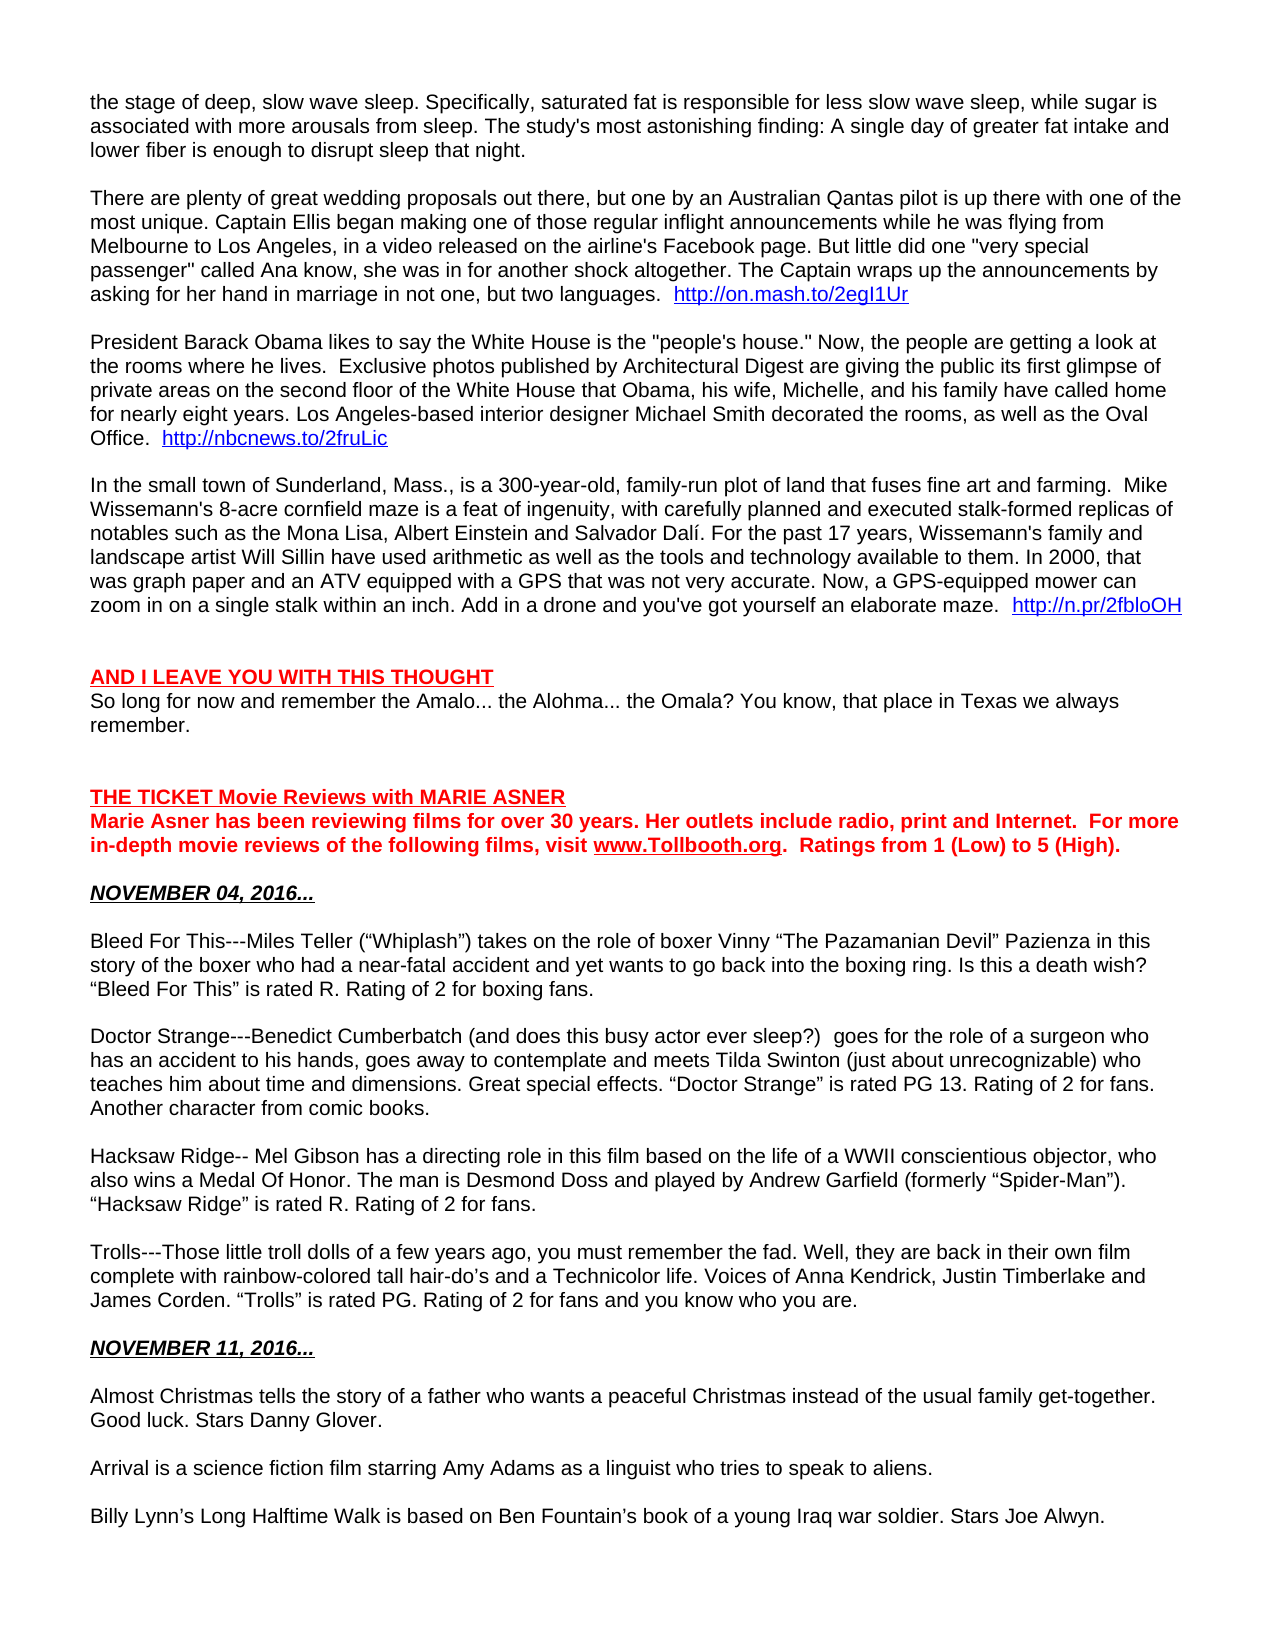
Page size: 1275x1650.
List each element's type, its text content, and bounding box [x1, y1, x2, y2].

text NOVEMBER 04, 2016... [90, 881, 1185, 904]
text There are plenty of great wedding proposals out there, but one by an Australian Qantas pilot is up there with one of the most unique. Captain Ellis began making one of those regular inflight announcements while he was flying from Melbourne to Los Angeles, in a video released on the airline's Facebook page. But little did one "very special passenger" called Ana know, she was in for another shock altogether. The Captain wraps up the announcements by asking for her hand in marriage in not one, but two languages. http://on.mash.to/2egI1Ur [90, 186, 1185, 306]
text Bleed For This---Miles Teller (“Whiplash”) takes on the role of boxer Vinny “The Pazamanian Devil” Pazienza in this story of the boxer who had a near-fatal accident and yet wants to go back into the boxing ring. Is this a death wish? “Bleed For This” is rated R. Rating of 2 for boxing fans. [90, 928, 1185, 1000]
text Arrival is a science fiction film starring Amy Adams as a linguist who tries to speak to aliens. [90, 1456, 1185, 1479]
text In the small town of Sunderland, Mass., is a 300-year-old, family-run plot of land that fuses fine art and farming. Mike Wissemann's 8-acre cornfield maze is a feat of ingenuity, with carefully planned and executed stalk-formed replicas of notables such as the Mona Lisa, Albert Einstein and Salvador Dalí. For the past 17 years, Wissemann's family and landscape artist Will Sillin have used arithmetic as well as the tools and technology available to them. In 2000, that was graph paper and an ATV equipped with a GPS that was not very accurate. Now, a GPS-equipped mower can zoom in on a single stalk within an inch. Add in a drone and you've got yourself an elaborate maze. http://n.pr/2fbloOH [90, 473, 1185, 617]
text Marie Asner has been reviewing films for over 30 years. Her outlets include radio, print and Internet. For more in-depth movie reviews of the following films, visit www.Tollbooth.org. Ratings from 1 (Low) to 5 (High). [90, 809, 1185, 857]
text the stage of deep, slow wave sleep. Specifically, saturated fat is responsible for less slow wave sleep, while sugar is associated with more arousals from sleep. The study's most astonishing finding: A single day of greater fat intake and lower fiber is enough to disrupt sleep that night. [90, 90, 1185, 162]
text Billy Lynn’s Long Halftime Walk is based on Ben Fountain’s book of a young Iraq war soldier. Stars Joe Alwyn. [90, 1503, 1185, 1527]
text Hacksaw Ridge-- Mel Gibson has a directing role in this film based on the life of a WWII conscientious objector, who also wins a Medal Of Honor. The man is Desmond Doss and played by Andrew Garfield (formerly “Spider-Man”). “Hacksaw Ridge” is rated R. Rating of 2 for fans. [90, 1144, 1185, 1216]
text AND I LEAVE YOU WITH THIS THOUGHT [90, 665, 1185, 689]
text So long for now and remember the Amalo... the Alohma... the Omala? You know, that place in Texas we always remember. [90, 689, 1185, 737]
text President Barack Obama likes to say the White House is the "people's house." Now, the people are getting a look at the rooms where he lives. Exclusive photos published by Architectural Digest are giving the public its first glimpse of private areas on the second floor of the White House that Obama, his wife, Michelle, and his family have called home for nearly eight years. Los Angeles-based interior designer Michael Smith decorated the rooms, as well as the Oval Office. http://nbcnews.to/2fruLic [90, 329, 1185, 449]
text THE TICKET Movie Reviews with MARIE ASNER [90, 785, 1185, 809]
text Almost Christmas tells the story of a father who wants a peaceful Christmas instead of the usual family get-together. Good luck. Stars Danny Glover. [90, 1384, 1185, 1432]
text Doctor Strange---Benedict Cumberbatch (and does this busy actor ever sleep?) goes for the role of a surgeon who has an accident to his hands, goes away to contemplate and meets Tilda Swinton (just about unrecognizable) who teaches him about time and dimensions. Great special effects. “Doctor Strange” is rated PG 13. Rating of 2 for fans. Another character from comic books. [90, 1024, 1185, 1120]
text NOVEMBER 11, 2016... [90, 1336, 1185, 1360]
text Trolls---Those little troll dolls of a few years ago, you must remember the fad. Well, they are back in their own film complete with rainbow-colored tall hair-do’s and a Technicolor life. Voices of Anna Kendrick, Justin Timberlake and James Corden. “Trolls” is rated PG. Rating of 2 for fans and you know who you are. [90, 1240, 1185, 1312]
